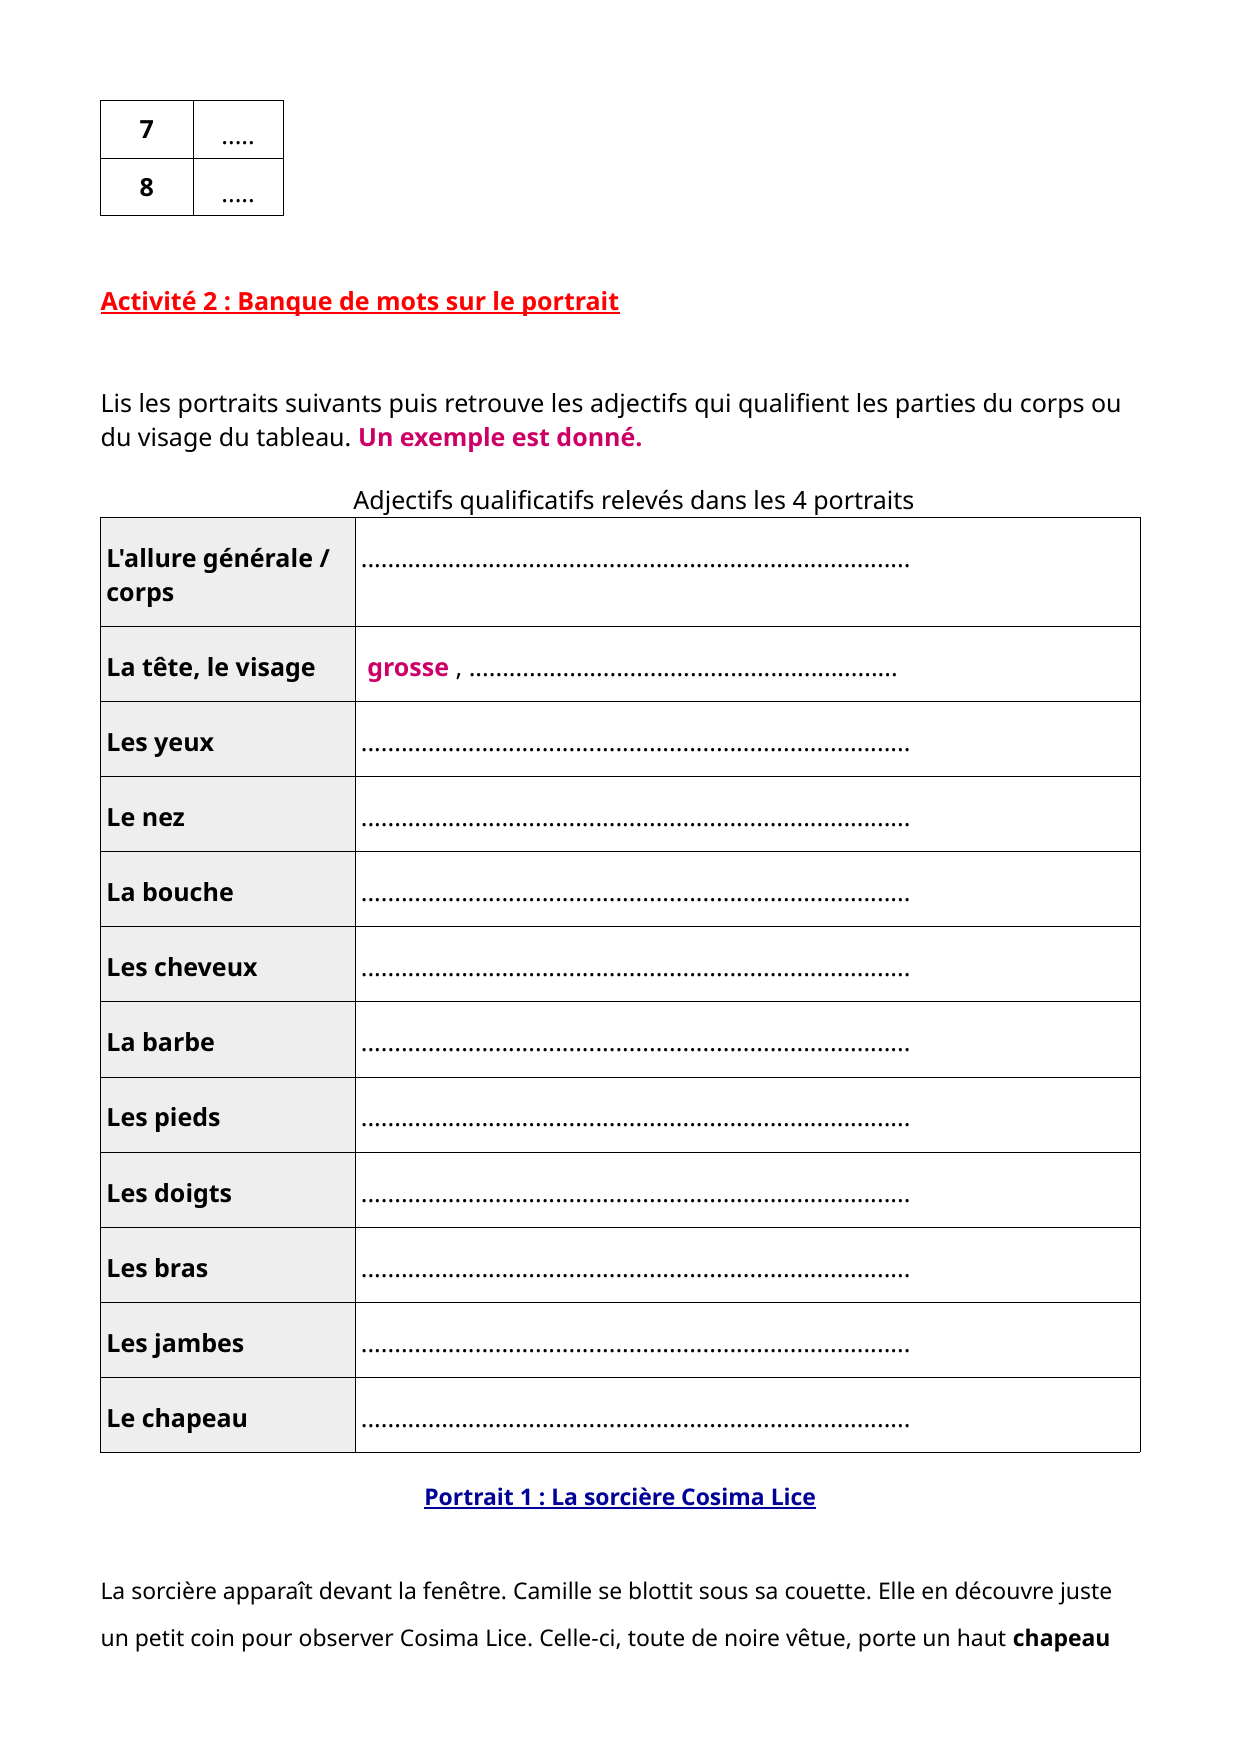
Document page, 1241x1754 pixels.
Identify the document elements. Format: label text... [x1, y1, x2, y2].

table_cell Les cheveux [101, 927, 355, 1001]
table_cell .................................................................................. [356, 1228, 1140, 1302]
table_cell .................................................................................. [356, 1153, 1140, 1227]
table_cell La bouche [101, 852, 355, 926]
text Adjectifs qualificatifs relevés dans les 4 portraits [100, 483, 1140, 517]
table_header L'allure générale / corps [101, 518, 355, 626]
table_cell Les pieds [101, 1078, 355, 1152]
table_cell .................................................................................. [356, 927, 1140, 1001]
table_cell Le chapeau [101, 1378, 355, 1452]
table_cell Les doigts [101, 1153, 355, 1227]
table_cell .................................................................................. [356, 777, 1140, 851]
table_cell 7 [101, 101, 193, 158]
table_cell La barbe [101, 1002, 355, 1077]
table_cell ..... [194, 159, 283, 215]
text La sorcière apparaît devant la fenêtre. Camille se blottit sous sa couette. Elle en découvre juste un petit coin pour observer Cosima Lice. Celle-ci, toute de noire vêtue, porte un haut chapeau [100, 1575, 1140, 1653]
text Portrait 1 : La sorcière Cosima Lice [100, 1481, 1140, 1512]
table_cell La tête, le visage [101, 627, 355, 701]
table_cell .................................................................................. [356, 1002, 1140, 1077]
text Lis les portraits suivants puis retrouve les adjectifs qui qualifient les parties du corps ou du visage du tableau. Un exemple est donné. [100, 386, 1140, 454]
table_cell .................................................................................. [356, 1378, 1140, 1452]
table_cell .................................................................................. [356, 1078, 1140, 1152]
table_cell Les yeux [101, 702, 355, 776]
text Activité 2 : Banque de mots sur le portrait [100, 284, 1140, 318]
table_cell Les jambes [101, 1303, 355, 1377]
table_cell .................................................................................. [356, 852, 1140, 926]
table_cell .................................................................................. [356, 1303, 1140, 1377]
table_cell .................................................................................. [356, 702, 1140, 776]
table_cell Le nez [101, 777, 355, 851]
table_cell ..... [194, 101, 283, 158]
table_header .................................................................................. [356, 518, 1140, 626]
table_cell Les bras [101, 1228, 355, 1302]
table_cell grosse , ................................................................ [356, 627, 1140, 701]
table_cell 8 [101, 159, 193, 215]
